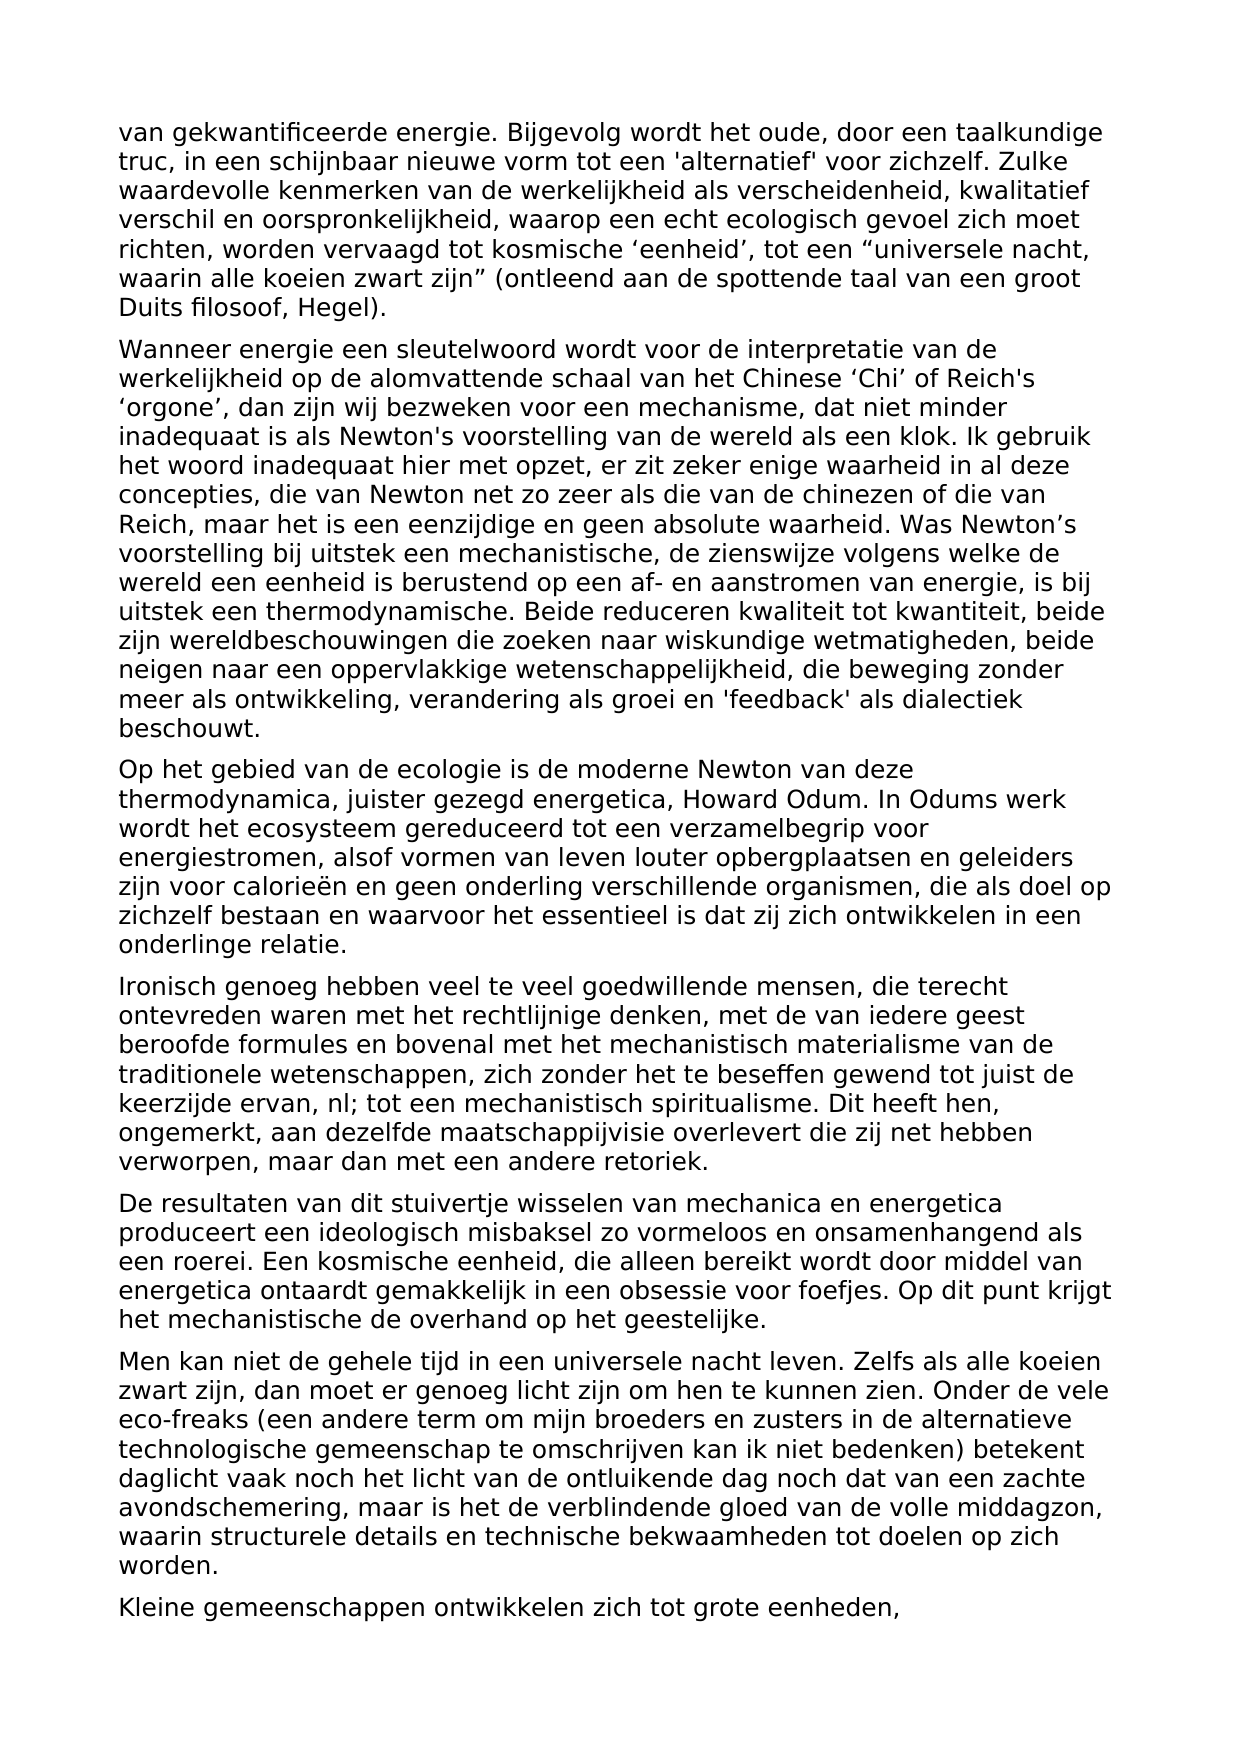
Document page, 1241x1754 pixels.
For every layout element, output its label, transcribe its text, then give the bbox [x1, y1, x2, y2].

text Men kan niet de gehele tijd in een universele nacht leven. Zelfs als alle koeien zwart zijn, dan moet er genoeg licht zijn om hen te kunnen zien. Onder de vele eco-freaks (een andere term om mijn broeders en zusters in de alternatieve technologische gemeenschap te omschrijven kan ik niet bedenken) betekent daglicht vaak noch het licht van de ontluikende dag noch dat van een zachte avondschemering, maar is het de verblindende gloed van de volle middagzon, waarin structurele details en technische bekwaamheden tot doelen op zich worden. [118, 1347, 1122, 1581]
text Op het gebied van de ecologie is de moderne Newton van deze thermodynamica, juister gezegd energetica, Howard Odum. In Odums werk wordt het ecosysteem gereduceerd tot een verzamelbegrip voor energiestromen, alsof vormen van leven louter opbergplaatsen en geleiders zijn voor calorieën en geen onderling verschillende organismen, die als doel op zichzelf bestaan en waarvoor het essentieel is dat zij zich ontwikkelen in een onderlinge relatie. [118, 756, 1122, 960]
text Wanneer energie een sleutelwoord wordt voor de interpretatie van de werkelijkheid op de alomvattende schaal van het Chinese ‘Chi’ of Reich's ‘orgone’, dan zijn wij bezweken voor een mechanisme, dat niet minder inadequaat is als Newton's voorstelling van de wereld als een klok. Ik gebruik het woord inadequaat hier met opzet, er zit zeker enige waarheid in al deze concepties, die van Newton net zo zeer als die van de chinezen of die van Reich, maar het is een eenzijdige en geen absolute waarheid. Was Newton’s voorstelling bij uitstek een mechanistische, de zienswijze volgens welke de wereld een eenheid is berustend op een af- en aanstromen van energie, is bij uitstek een thermodynamische. Beide reduceren kwaliteit tot kwantiteit, beide zijn wereldbeschouwingen die zoeken naar wiskundige wetmatigheden, beide neigen naar een oppervlakkige wetenschappelijkheid, die beweging zonder meer als ontwikkeling, verandering als groei en 'feedback' als dialectiek beschouwt. [118, 335, 1122, 743]
text Kleine gemeenschappen ontwikkelen zich tot grote eenheden, [118, 1593, 1122, 1622]
text De resultaten van dit stuivertje wisselen van mechanica en energetica produceert een ideologisch misbaksel zo vormeloos en onsamenhangend als een roerei. Een kosmische eenheid, die alleen bereikt wordt door middel van energetica ontaardt gemakkelijk in een obsessie voor foefjes. Op dit punt krijgt het mechanistische de overhand op het geestelijke. [118, 1189, 1122, 1335]
text van gekwantificeerde energie. Bijgevolg wordt het oude, door een taalkundige truc, in een schijnbaar nieuwe vorm tot een 'alternatief' voor zichzelf. Zulke waardevolle kenmerken van de werkelijkheid als verscheidenheid, kwalitatief verschil en oorspronkelijkheid, waarop een echt ecologisch gevoel zich moet richten, worden vervaagd tot kosmische ‘eenheid’, tot een “universele nacht, waarin alle koeien zwart zijn” (ontleend aan de spottende taal van een groot Duits filosoof, Hegel). [118, 118, 1122, 322]
text Ironisch genoeg hebben veel te veel goedwillende mensen, die terecht ontevreden waren met het rechtlijnige denken, met de van iedere geest beroofde formules en bovenal met het mechanistisch materialisme van de traditionele wetenschappen, zich zonder het te beseffen gewend tot juist de keerzijde ervan, nl; tot een mechanistisch spiritualisme. Dit heeft hen, ongemerkt, aan dezelfde maatschappijvisie overlevert die zij net hebben verworpen, maar dan met een andere retoriek. [118, 972, 1122, 1176]
